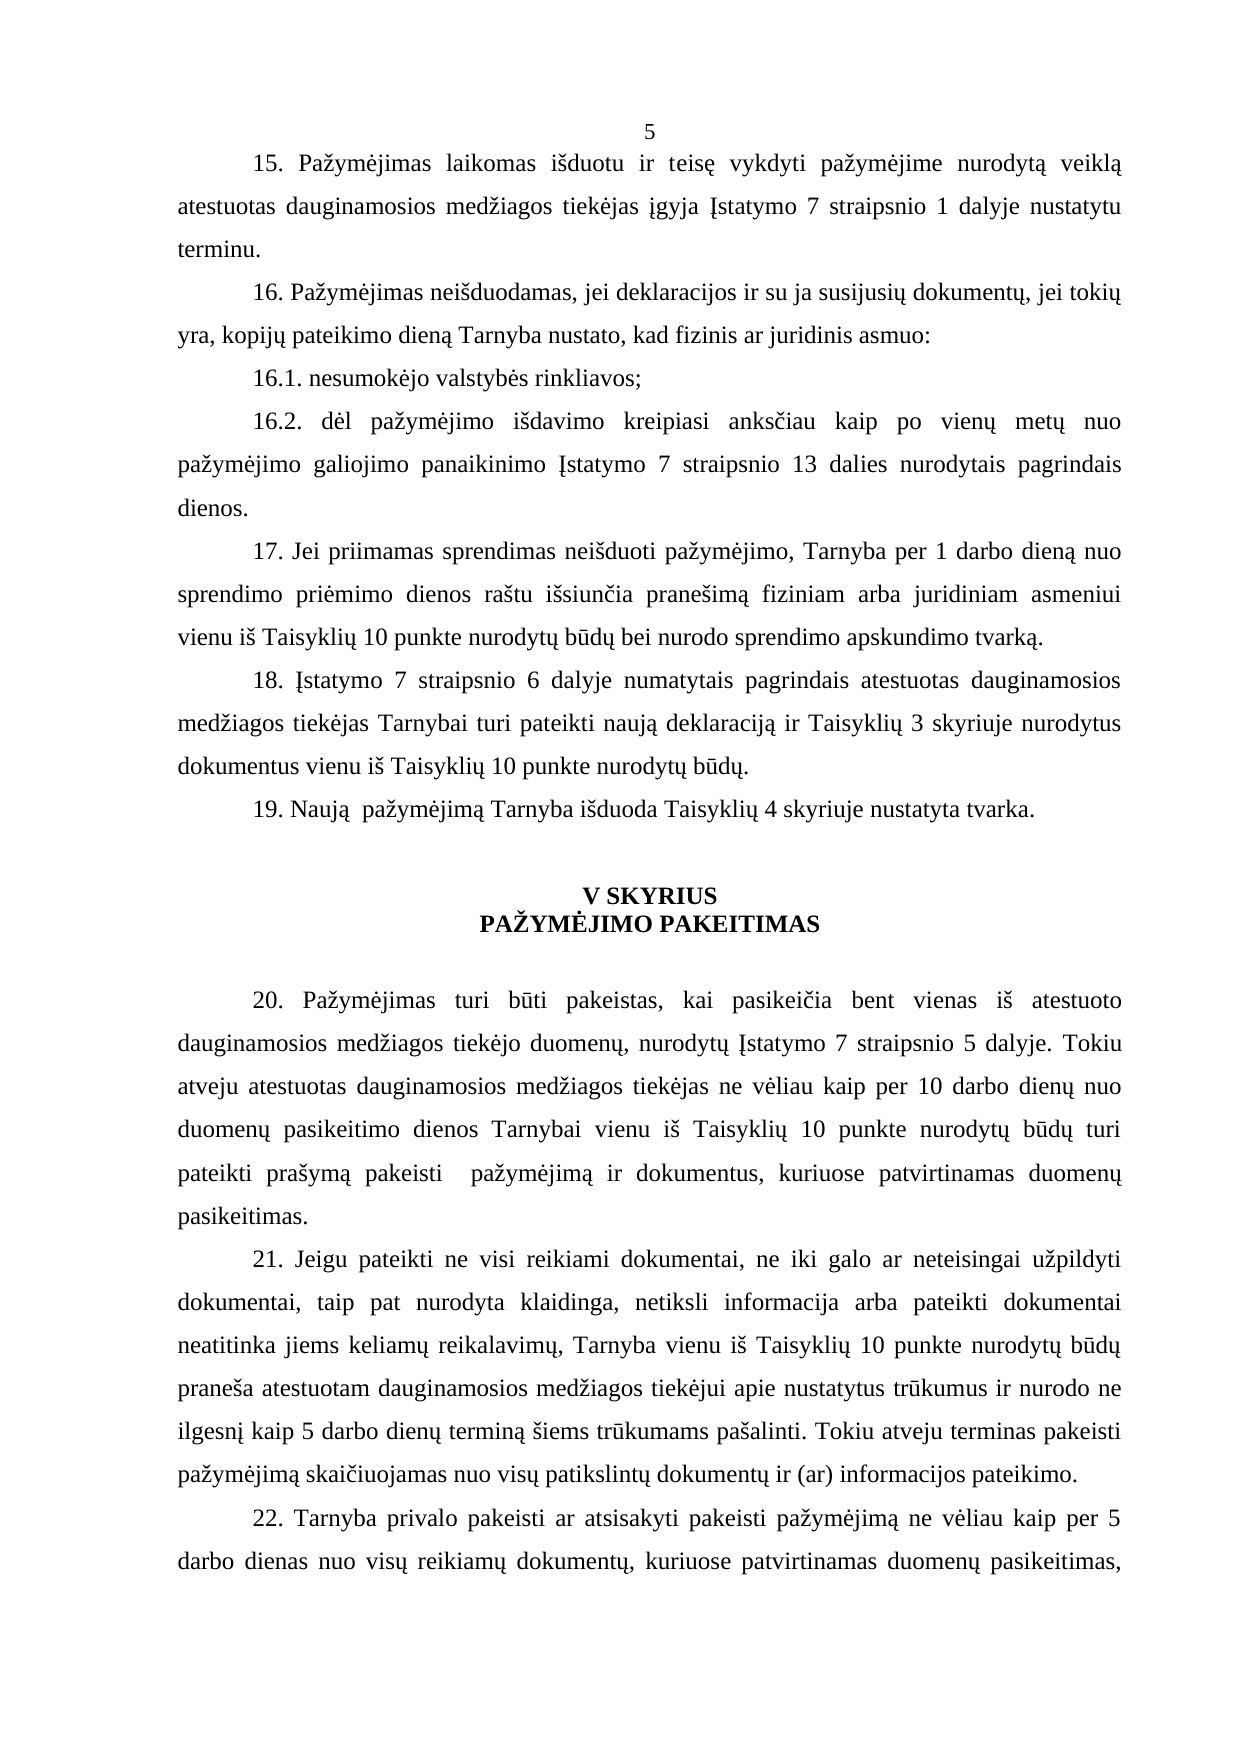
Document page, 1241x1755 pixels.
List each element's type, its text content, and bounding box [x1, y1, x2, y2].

text 22. Tarnyba privalo pakeisti ar atsisakyti pakeisti pažymėjimą ne vėliau kaip per 5 darbo dienas nuo visų reikiamų dokumentų, kuriuose patvirtinamas duomenų pasikeitimas, [177, 1503, 1122, 1574]
text 18. Įstatymo 7 straipsnio 6 dalyje numatytais pagrindais atestuotas dauginamosios medžiagos tiekėjas Tarnybai turi pateikti naują deklaraciją ir Taisyklių 3 skyriuje nurodytus dokumentus vienu iš Taisyklių 10 punkte nurodytų būdų. [177, 665, 1122, 780]
text 21. Jeigu pateikti ne visi reikiami dokumentai, ne iki galo ar neteisingai užpildyti dokumentai, taip pat nurodyta klaidinga, netiksli informacija arba pateikti dokumentai neatitinka jiems keliamų reikalavimų, Tarnyba vienu iš Taisyklių 10 punkte nurodytų būdų praneša atestuotam dauginamosios medžiagos tiekėjui apie nustatytus trūkumus ir nurodo ne ilgesnį kaip 5 darbo dienų terminą šiems trūkumams pašalinti. Tokiu atveju terminas pakeisti pažymėjimą skaičiuojamas nuo visų patikslintų dokumentų ir (ar) informacijos pateikimo. [177, 1244, 1122, 1488]
text 20. Pažymėjimas turi būti pakeistas, kai pasikeičia bent vienas iš atestuoto dauginamosios medžiagos tiekėjo duomenų, nurodytų Įstatymo 7 straipsnio 5 dalyje. Tokiu atveju atestuotas dauginamosios medžiagos tiekėjas ne vėliau kaip per 10 darbo dienų nuo duomenų pasikeitimo dienos Tarnybai vienu iš Taisyklių 10 punkte nurodytų būdų turi pateikti prašymą pakeisti pažymėjimą ir dokumentus, kuriuose patvirtinamas duomenų pasikeitimas. [177, 985, 1122, 1229]
text PAŽYMĖJIMO PAKEITIMAS [177, 909, 1122, 938]
text 16.1. nesumokėjo valstybės rinkliavos; [177, 363, 1122, 392]
text 16. Pažymėjimas neišduodamas, jei deklaracijos ir su ja susijusių dokumentų, jei tokių yra, kopijų pateikimo dieną Tarnyba nustato, kad fizinis ar juridinis asmuo: [177, 277, 1122, 349]
text 17. Jei priimamas sprendimas neišduoti pažymėjimo, Tarnyba per 1 darbo dieną nuo sprendimo priėmimo dienos raštu išsiunčia pranešimą fiziniam arba juridiniam asmeniui vienu iš Taisyklių 10 punkte nurodytų būdų bei nurodo sprendimo apskundimo tvarką. [177, 536, 1122, 651]
text V SKYRIUS [177, 881, 1122, 909]
text 16.2. dėl pažymėjimo išdavimo kreipiasi anksčiau kaip po vienų metų nuo pažymėjimo galiojimo panaikinimo Įstatymo 7 straipsnio 13 dalies nurodytais pagrindais dienos. [177, 406, 1122, 521]
text 19. Naują pažymėjimą Tarnyba išduoda Taisyklių 4 skyriuje nustatyta tvarka. [177, 794, 1122, 823]
text 15. Pažymėjimas laikomas išduotu ir teisę vykdyti pažymėjime nurodytą veiklą atestuotas dauginamosios medžiagos tiekėjas įgyja Įstatymo 7 straipsnio 1 dalyje nustatytu terminu. [177, 148, 1122, 263]
